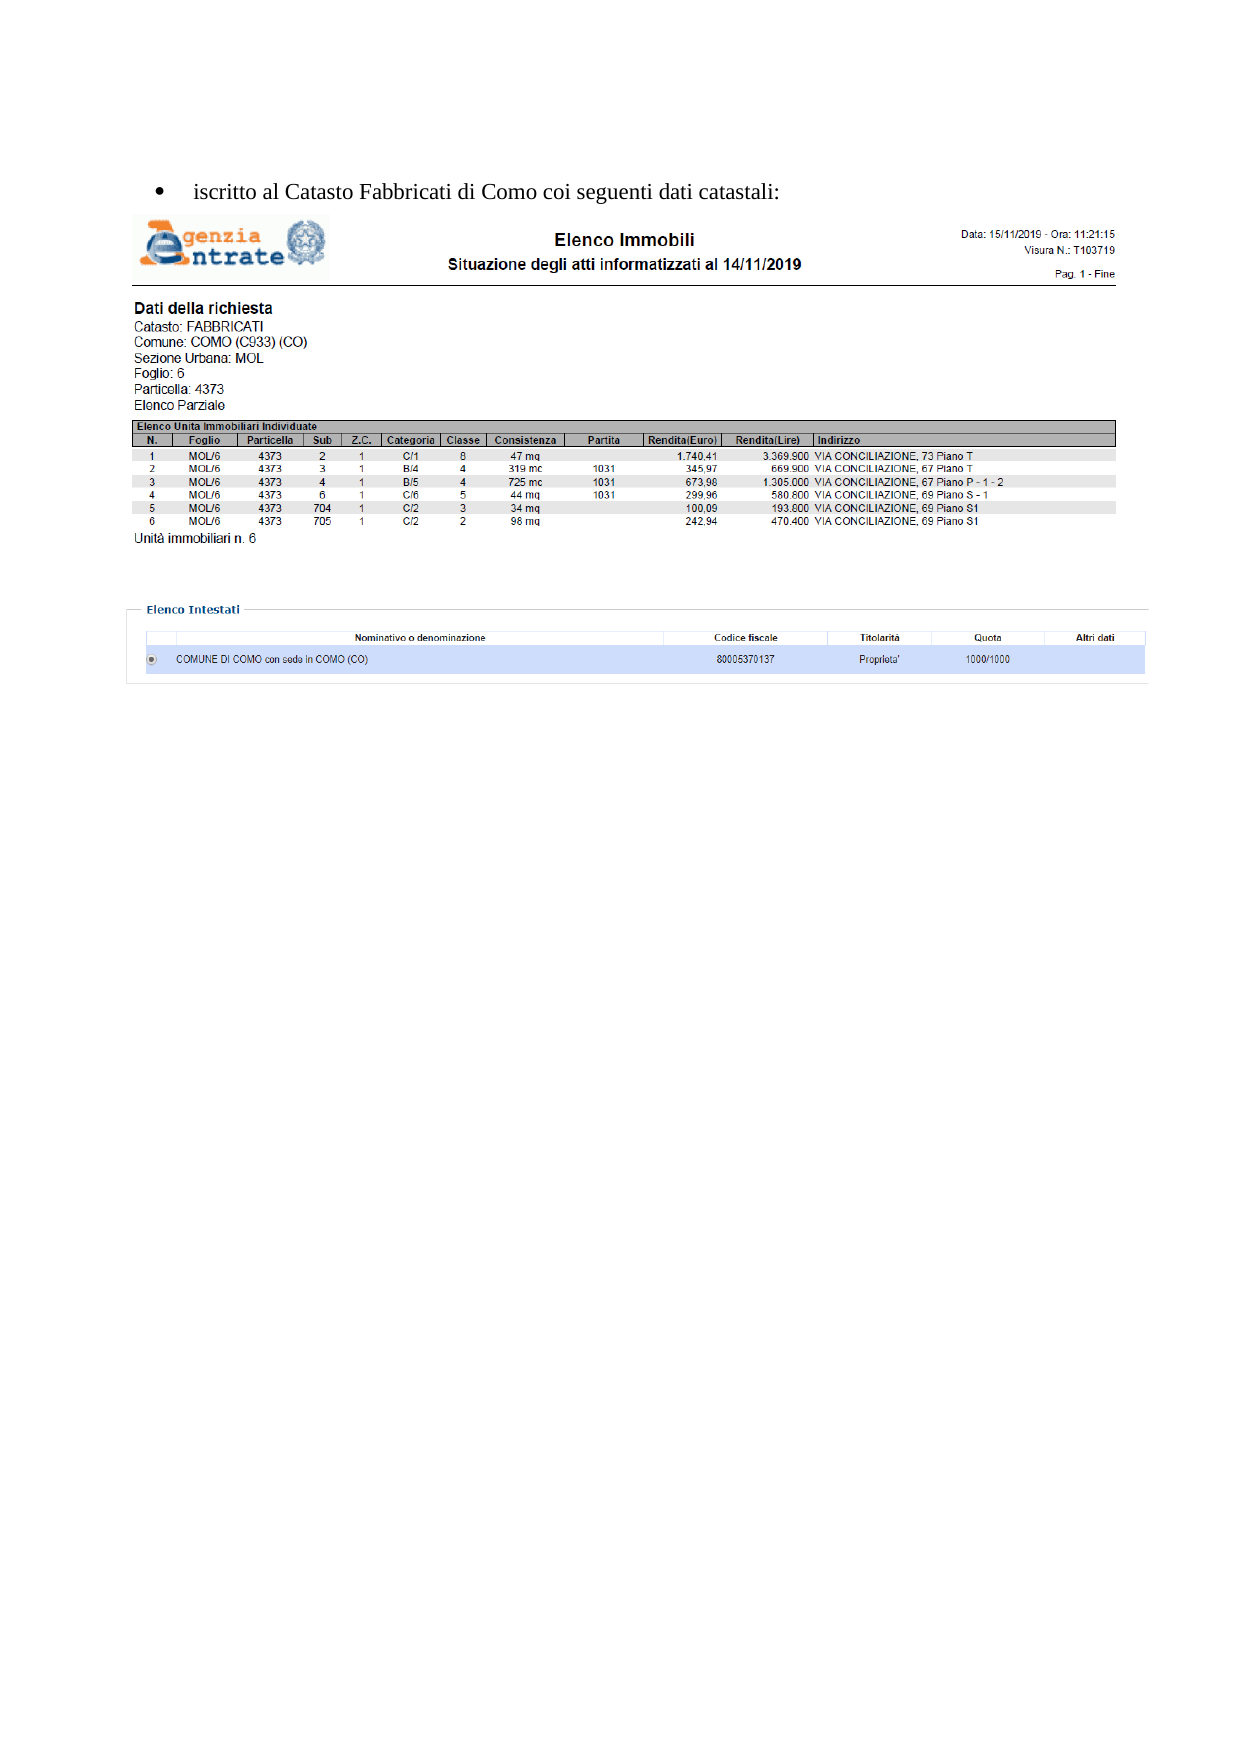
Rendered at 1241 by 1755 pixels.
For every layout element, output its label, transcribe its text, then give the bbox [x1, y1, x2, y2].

list iscritto al Catasto Fabbricati di Como coi seguenti dati catastali: [156, 178, 1122, 204]
